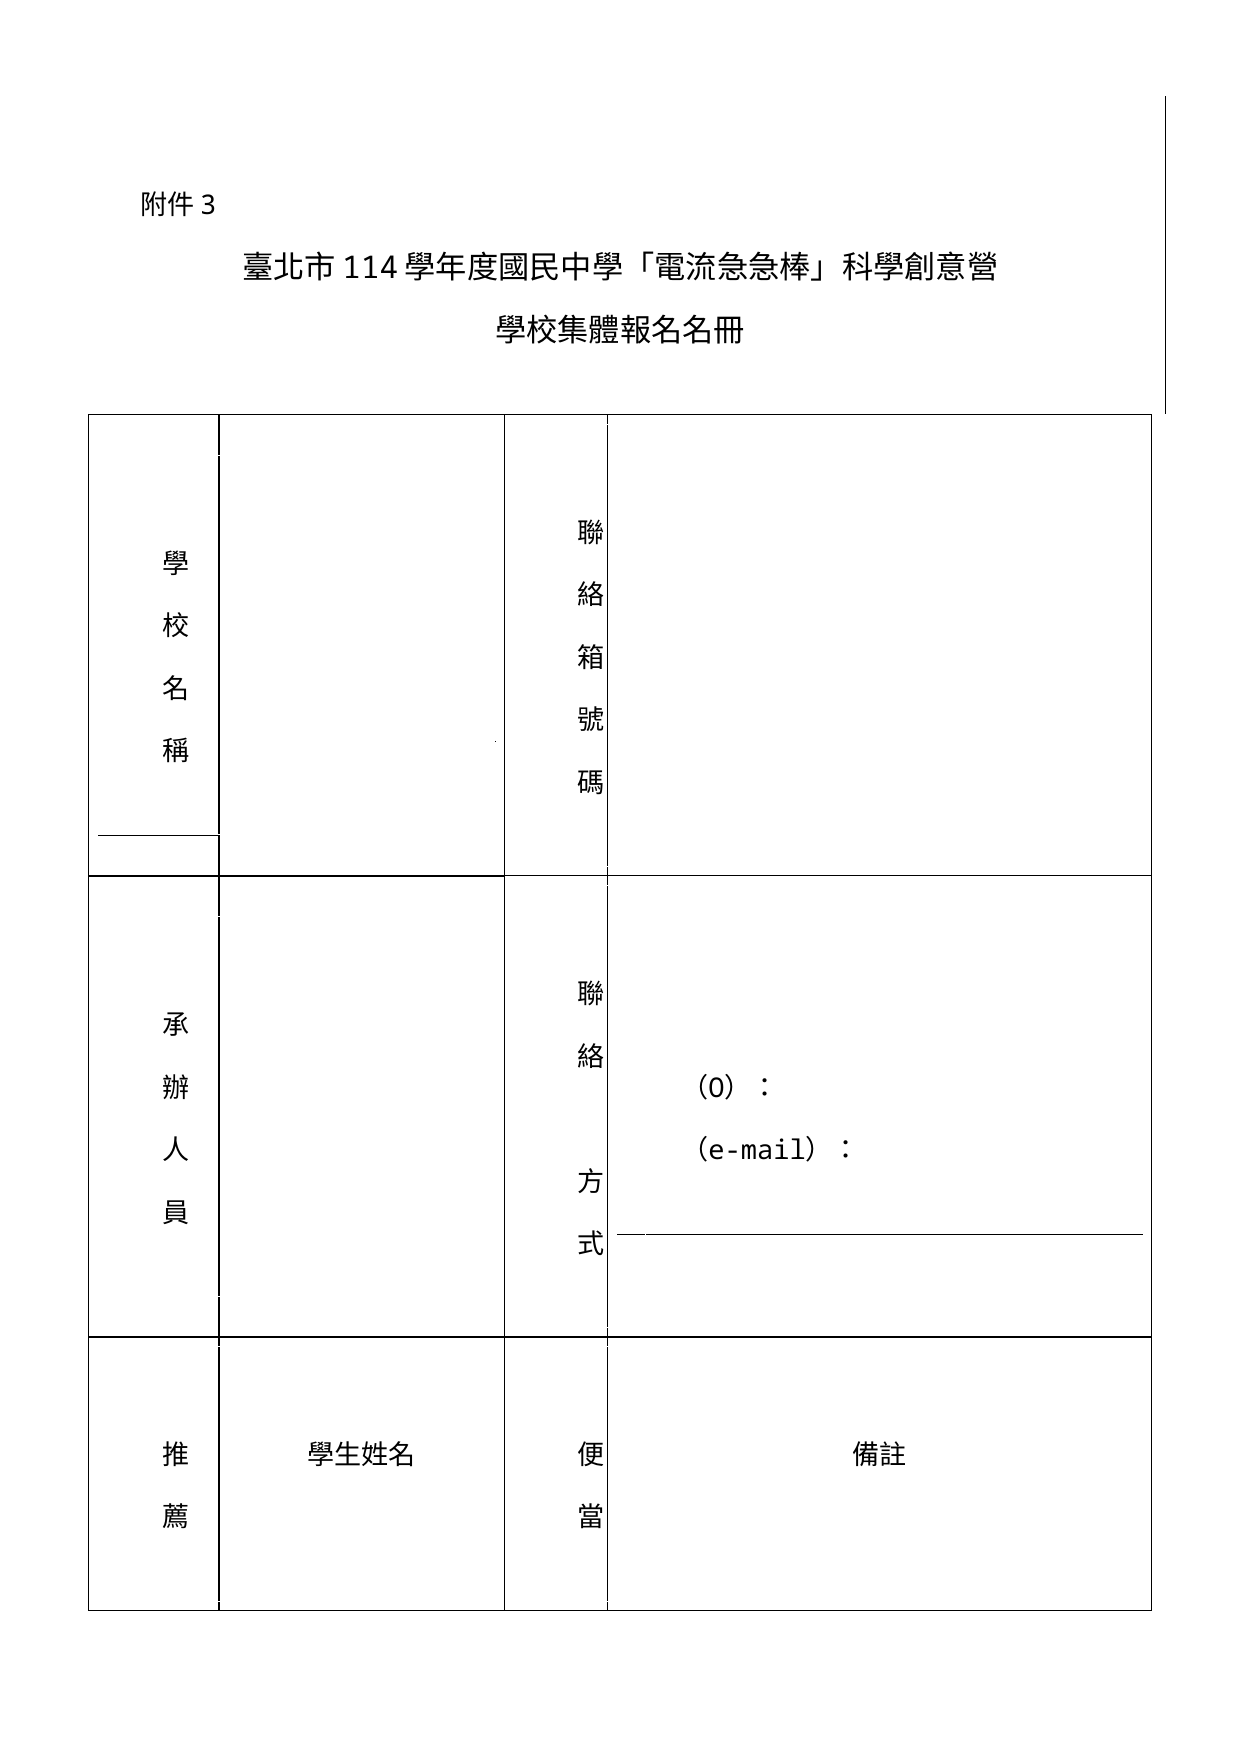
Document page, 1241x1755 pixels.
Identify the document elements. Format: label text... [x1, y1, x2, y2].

table_cell 便當 [505, 1338, 607, 1610]
table_cell [220, 877, 504, 1336]
table_cell 承辦人員 [89, 877, 218, 1336]
table_header [230, 550, 495, 741]
table_header [617, 550, 645, 741]
table_cell [230, 1011, 495, 1202]
text 臺北市114學年度國民中學「電流急急棒」科學創意營 學校集體報名名冊 [76, 158, 1164, 413]
table_cell （O）： （e-mail）： [608, 876, 1151, 1336]
table_header 學校名稱 [89, 415, 218, 875]
table_cell 聯絡 方式 [505, 876, 607, 1336]
table_header 聯絡箱 號碼 [505, 415, 607, 875]
table_cell 學生姓名 [220, 1338, 504, 1610]
text 附件3 [76, 97, 1164, 158]
table_cell 推薦 [89, 1338, 218, 1610]
table_header [220, 415, 504, 875]
table_header [608, 415, 1151, 875]
table_header [608, 425, 645, 866]
table_cell [220, 917, 229, 1296]
table_header [646, 550, 1142, 741]
table_header [220, 456, 229, 834]
table_cell 備註 [608, 1338, 1151, 1610]
